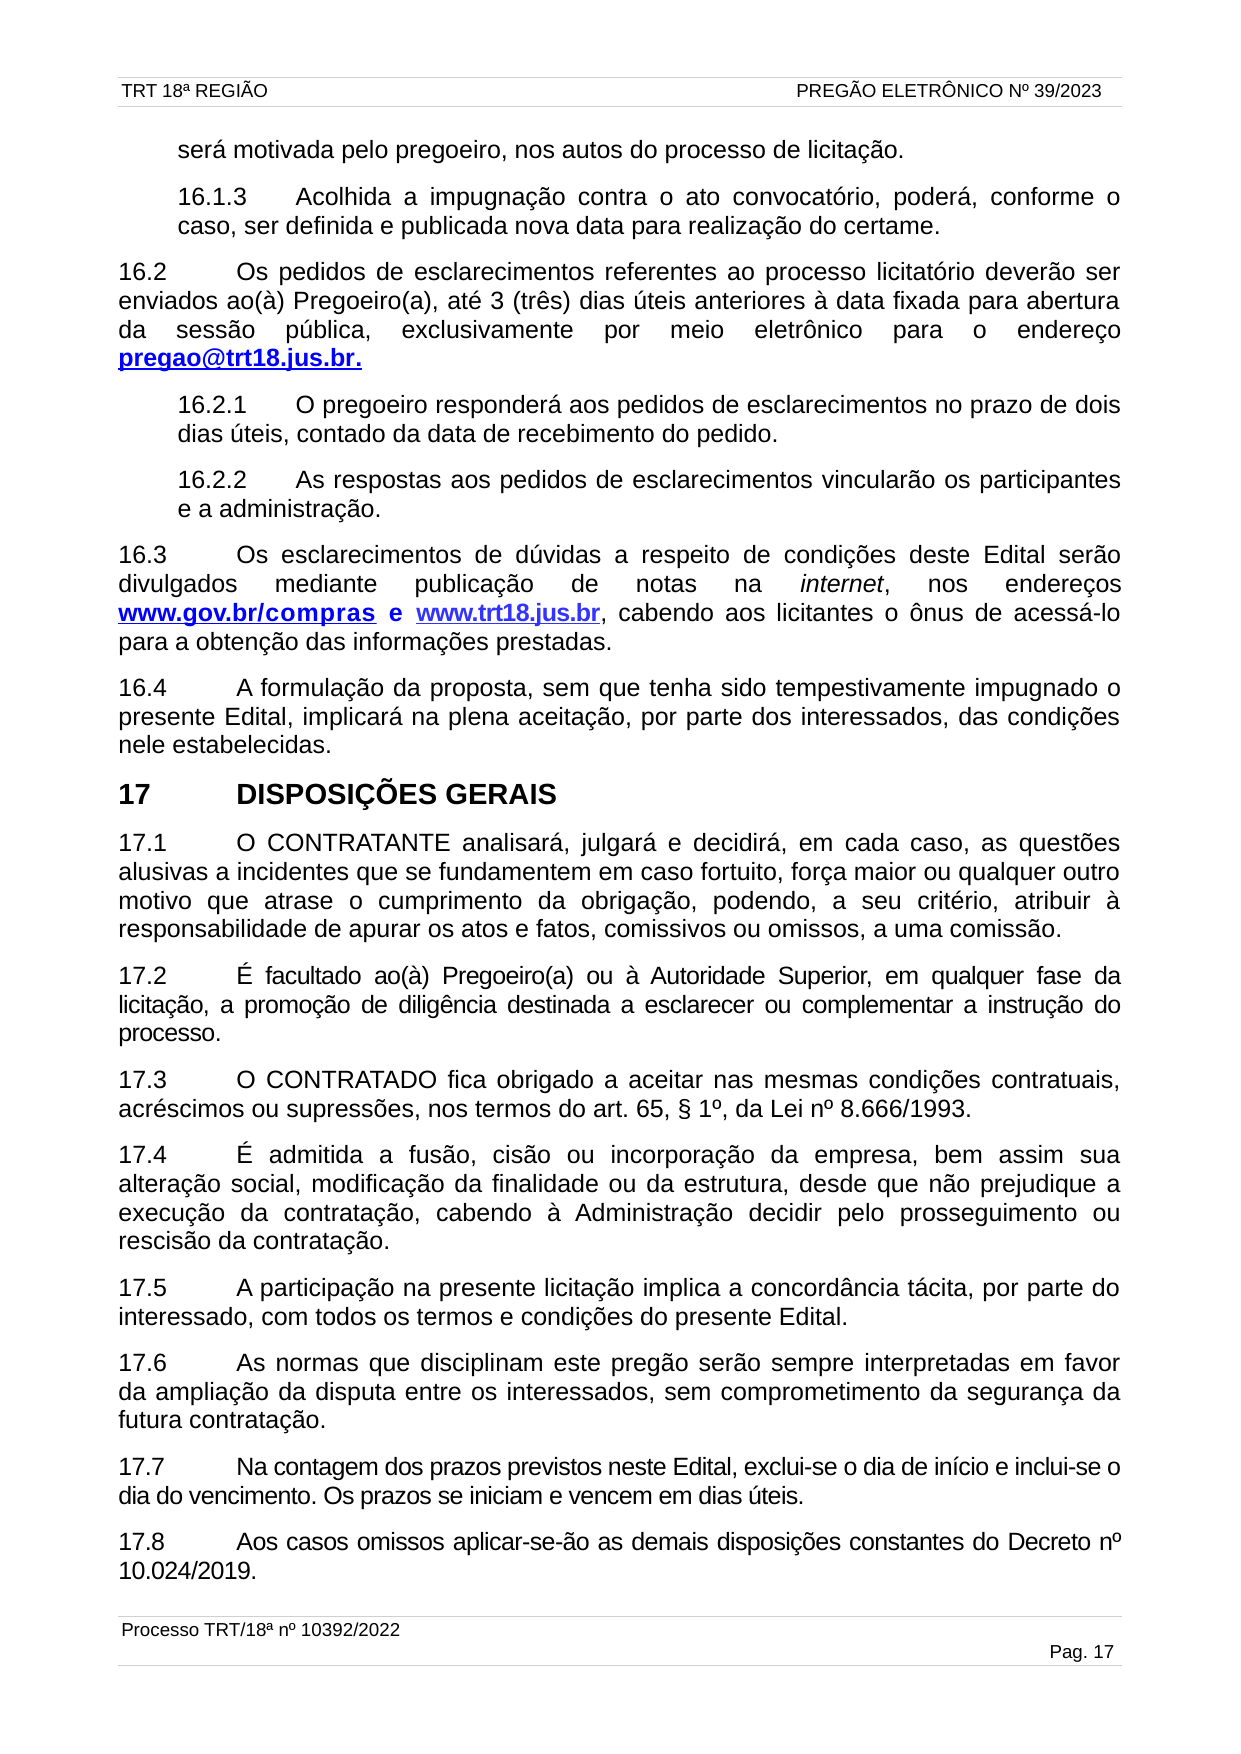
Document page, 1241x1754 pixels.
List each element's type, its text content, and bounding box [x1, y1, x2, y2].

text 17.7 Na contagem dos prazos previstos neste Edital, exclui-se o dia de início e inclui-se o dia do vencimento. Os prazos se iniciam e vencem em dias úteis. [118, 1452, 1122, 1509]
text 16.1.3 Acolhida a impugnação contra o ato convocatório, poderá, conforme o caso, ser definida e publicada nova data para realização do certame. [177, 182, 1122, 239]
text 16.2.1 O pregoeiro responderá aos pedidos de esclarecimentos no prazo de dois dias úteis, contado da data de recebimento do pedido. [177, 390, 1122, 447]
text 17.5 A participação na presente licitação implica a concordância tácita, por parte do interessado, com todos os termos e condições do presente Edital. [118, 1273, 1122, 1330]
text será motivada pelo pregoeiro, nos autos do processo de licitação. [177, 136, 1122, 164]
text 16.3 Os esclarecimentos de dúvidas a respeito de condições deste Edital serão divulgados mediante publicação de notas na internet, nos endereços www.gov.br/compras e www.trt18.jus.br, cabendo aos licitantes o ônus de acessá-lo para a obtenção das informações prestadas. [118, 540, 1122, 655]
text 16.2 Os pedidos de esclarecimentos referentes ao processo licitatório deverão ser enviados ao(à) Pregoeiro(a), até 3 (três) dias úteis anteriores à data fixada para abertura da sessão pública, exclusivamente por meio eletrônico para o endereço pregao@trt18.jus.br. [118, 257, 1122, 372]
text 17.1 O CONTRATANTE analisará, julgará e decidirá, em cada caso, as questões alusivas a incidentes que se fundamentem em caso fortuito, força maior ou qualquer outro motivo que atrase o cumprimento da obrigação, podendo, a seu critério, atribuir à responsabilidade de apurar os atos e fatos, comissivos ou omissos, a uma comissão. [118, 828, 1122, 943]
text 16.4 A formulação da proposta, sem que tenha sido tempestivamente impugnado o presente Edital, implicará na plena aceitação, por parte dos interessados, das condições nele estabelecidas. [118, 673, 1122, 759]
text 16.2.2 As respostas aos pedidos de esclarecimentos vincularão os participantes e a administração. [177, 465, 1122, 523]
text 17.4 É admitida a fusão, cisão ou incorporação da empresa, bem assim sua alteração social, modificação da finalidade ou da estrutura, desde que não prejudique a execução da contratação, cabendo à Administração decidir pelo prosseguimento ou rescisão da contratação. [118, 1140, 1122, 1255]
text 17.3 O CONTRATADO fica obrigado a aceitar nas mesmas condições contratuais, acréscimos ou supressões, nos termos do art. 65, § 1º, da Lei nº 8.666/1993. [118, 1065, 1122, 1122]
text 17 DISPOSIÇÕES GERAIS [118, 777, 1122, 811]
text 17.8 Aos casos omissos aplicar-se-ão as demais disposições constantes do Decreto nº 10.024/2019. [118, 1527, 1122, 1585]
text 17.6 As normas que disciplinam este pregão serão sempre interpretadas em favor da ampliação da disputa entre os interessados, sem comprometimento da segurança da futura contratação. [118, 1348, 1122, 1434]
text 17.2 É facultado ao(à) Pregoeiro(a) ou à Autoridade Superior, em qualquer fase da licitação, a promoção de diligência destinada a esclarecer ou complementar a instrução do processo. [118, 961, 1122, 1047]
